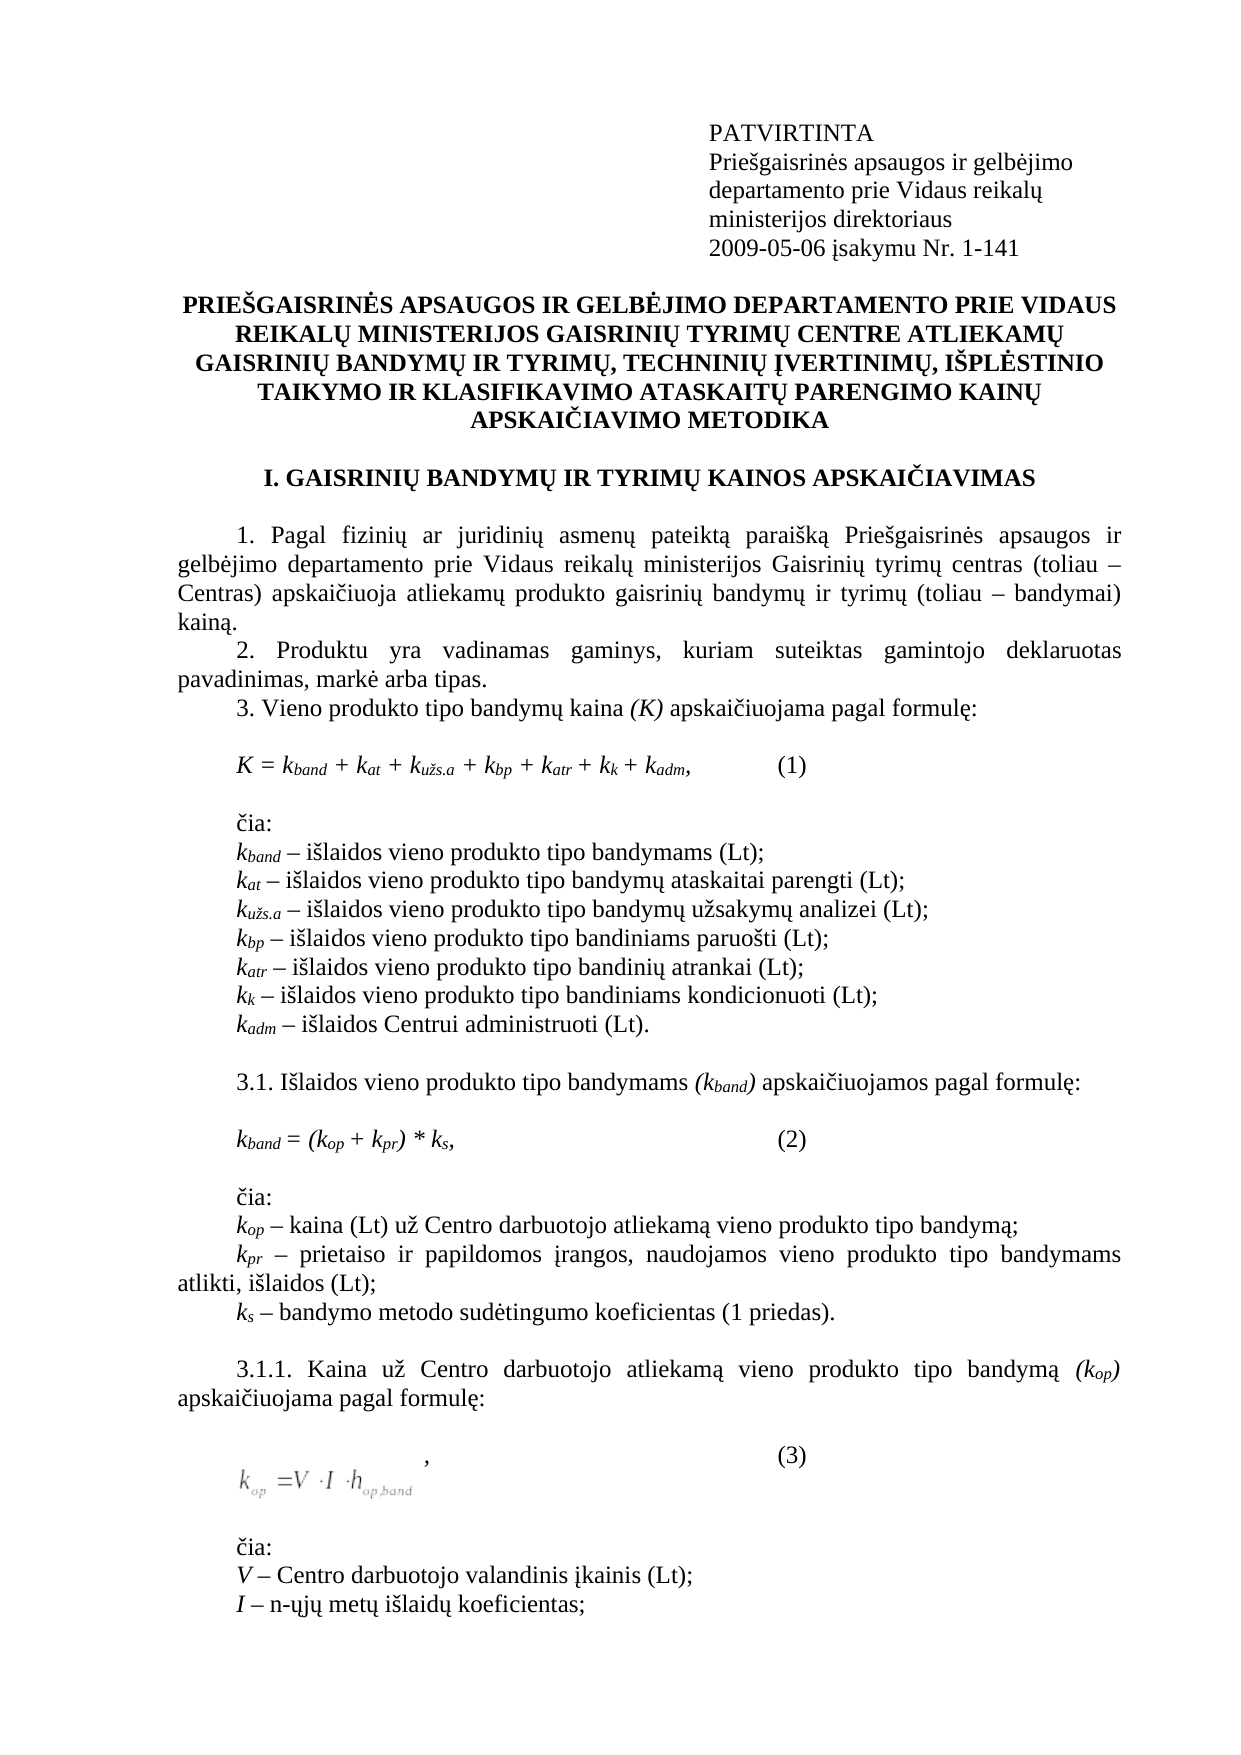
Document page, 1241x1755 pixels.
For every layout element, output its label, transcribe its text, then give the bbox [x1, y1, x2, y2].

text čia: [177, 808, 1122, 837]
text I. GAISRINIŲ BANDYMŲ IR TYRIMŲ KAINOS APSKAIČIAVIMAS [177, 463, 1122, 492]
text kpr – prietaiso ir papildomos įrangos, naudojamos vieno produkto tipo bandymams atlikti, išlaidos (Lt); [177, 1239, 1122, 1297]
text 3. Vieno produkto tipo bandymų kaina (K) apskaičiuojama pagal formulę: [177, 693, 1122, 722]
text PATVIRTINTA [709, 118, 1122, 147]
text 2009-05-06 įsakymu Nr. 1-141 [177, 233, 1122, 262]
text Priešgaisrinės apsaugos ir gelbėjimo [177, 147, 1122, 176]
text I – n-ųjų metų išlaidų koeficientas; [177, 1589, 1122, 1618]
text čia: [177, 1532, 1122, 1561]
text departamento prie Vidaus reikalų [177, 176, 1122, 204]
text kband – išlaidos vieno produkto tipo bandymams (Lt); [177, 837, 1122, 866]
text 2. Produktu yra vadinamas gaminys, kuriam suteiktas gamintojo deklaruotas pavadinimas, markė arba tipas. [177, 636, 1122, 693]
text 3.1.1. Kaina už Centro darbuotojo atliekamą vieno produkto tipo bandymą (kop) apskaičiuojama pagal formulę: [177, 1354, 1122, 1412]
text ministerijos direktoriaus [177, 204, 1122, 233]
text V – Centro darbuotojo valandinis įkainis (Lt); [177, 1561, 1122, 1589]
text kužs.a – išlaidos vieno produkto tipo bandymų užsakymų analizei (Lt); [177, 894, 1122, 923]
text K = kband + kat + kužs.a + kbp + katr + kk + kadm, (1) [177, 751, 1122, 779]
text čia: [177, 1182, 1122, 1211]
text kband = (kop + kpr) * ks, (2) [177, 1124, 1122, 1153]
text 1. Pagal fizinių ar juridinių asmenų pateiktą paraišką Priešgaisrinės apsaugos ir gelbėjimo departamento prie Vidaus reikalų ministerijos Gaisrinių tyrimų centras (toliau – Centras) apskaičiuoja atliekamų produkto gaisrinių bandymų ir tyrimų (toliau – bandymai) kainą. [177, 521, 1122, 636]
text PRIEŠGAISRINĖS APSAUGOS IR GELBĖJIMO DEPARTAMENTO PRIE VIDAUS REIKALŲ MINISTERIJOS GAISRINIŲ TYRIMŲ CENTRE ATLIEKAMŲ GAISRINIŲ BANDYMŲ IR TYRIMŲ, TECHNINIŲ ĮVERTINIMŲ, IŠPLĖSTINIO TAIKYMO IR KLASIFIKAVIMO ATASKAITŲ PARENGIMO KAINŲ APSKAIČIAVIMO METODIKA [177, 291, 1122, 434]
text kat – išlaidos vieno produkto tipo bandymų ataskaitai parengti (Lt); [177, 866, 1122, 894]
text 3.1. Išlaidos vieno produkto tipo bandymams (kband) apskaičiuojamos pagal formulę: [177, 1067, 1122, 1096]
text kadm – išlaidos Centrui administruoti (Lt). [177, 1009, 1122, 1038]
text kk – išlaidos vieno produkto tipo bandiniams kondicionuoti (Lt); [177, 981, 1122, 1009]
text ks – bandymo metodo sudėtingumo koeficientas (1 priedas). [177, 1297, 1122, 1326]
text katr – išlaidos vieno produkto tipo bandinių atrankai (Lt); [177, 952, 1122, 981]
text kop = V*I*hop,band, (3) [177, 1441, 1122, 1503]
text kbp – išlaidos vieno produkto tipo bandiniams paruošti (Lt); [177, 923, 1122, 952]
text kop – kaina (Lt) už Centro darbuotojo atliekamą vieno produkto tipo bandymą; [177, 1211, 1122, 1239]
